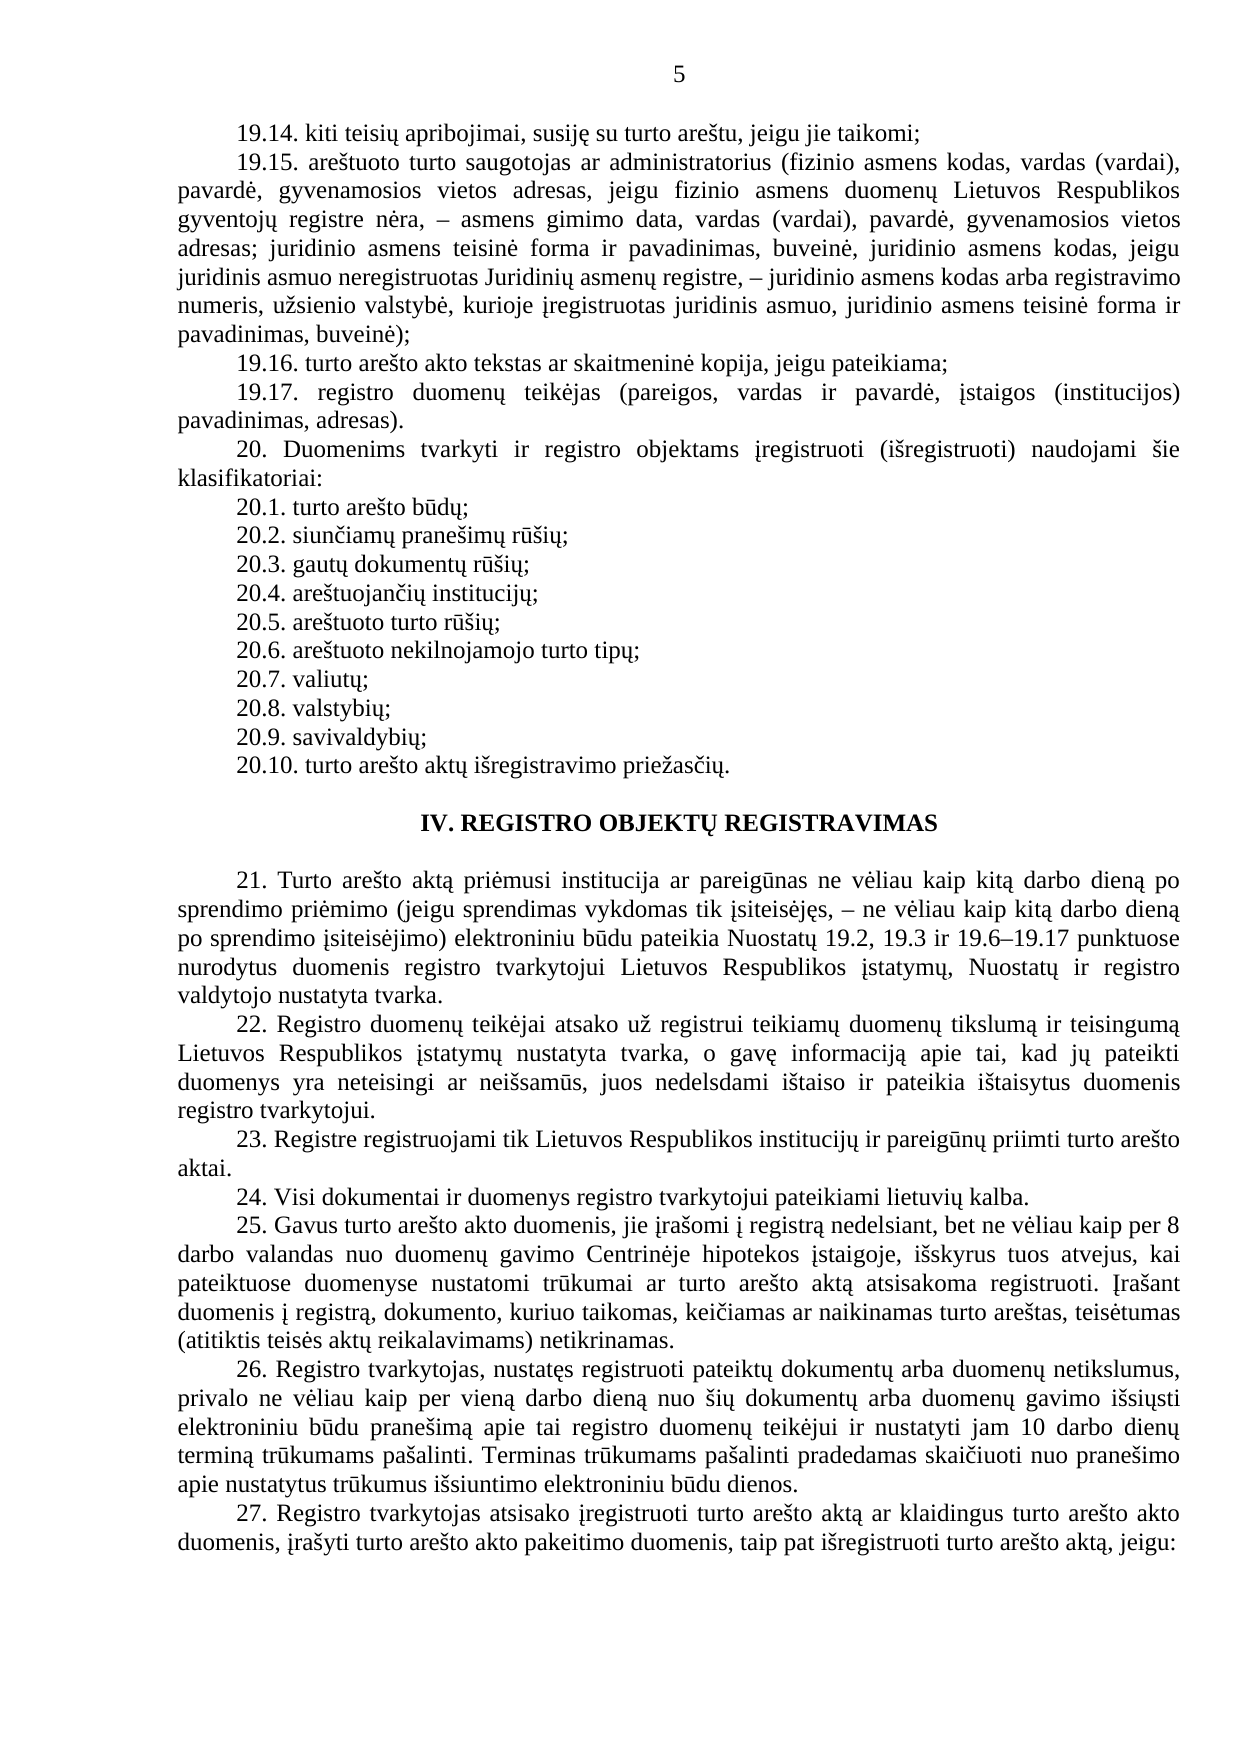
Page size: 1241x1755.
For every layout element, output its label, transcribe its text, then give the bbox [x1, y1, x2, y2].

text 20.7. valiutų; [177, 664, 1181, 693]
text 19.17. registro duomenų teikėjas (pareigos, vardas ir pavardė, įstaigos (institucijos) pavadinimas, adresas). [177, 377, 1181, 434]
text 19.16. turto arešto akto tekstas ar skaitmeninė kopija, jeigu pateikiama; [177, 348, 1181, 377]
text 24. Visi dokumentai ir duomenys registro tvarkytojui pateikiami lietuvių kalba. [177, 1182, 1181, 1211]
text 27. Registro tvarkytojas atsisako įregistruoti turto arešto aktą ar klaidingus turto arešto akto duomenis, įrašyti turto arešto akto pakeitimo duomenis, taip pat išregistruoti turto arešto aktą, jeigu: [177, 1498, 1181, 1556]
text 20.6. areštuoto nekilnojamojo turto tipų; [177, 636, 1181, 664]
text iv. registro Objektų registravimas [177, 808, 1181, 837]
text 20.3. gautų dokumentų rūšių; [177, 549, 1181, 578]
text 20.10. turto arešto aktų išregistravimo priežasčių. [177, 751, 1181, 779]
text 20.1. turto arešto būdų; [177, 492, 1181, 521]
text 20.4. areštuojančių institucijų; [177, 578, 1181, 607]
text 21. Turto arešto aktą priėmusi institucija ar pareigūnas ne vėliau kaip kitą darbo dieną po sprendimo priėmimo (jeigu sprendimas vykdomas tik įsiteisėjęs, – ne vėliau kaip kitą darbo dieną po sprendimo įsiteisėjimo) elektroniniu būdu pateikia Nuostatų 19.2, 19.3 ir 19.6–19.17 punktuose nurodytus duomenis registro tvarkytojui Lietuvos Respublikos įstatymų, Nuostatų ir registro valdytojo nustatyta tvarka. [177, 866, 1181, 1009]
text 20.9. savivaldybių; [177, 722, 1181, 751]
text 20.2. siunčiamų pranešimų rūšių; [177, 521, 1181, 549]
text 26. Registro tvarkytojas, nustatęs registruoti pateiktų dokumentų arba duomenų netikslumus, privalo ne vėliau kaip per vieną darbo dieną nuo šių dokumentų arba duomenų gavimo išsiųsti elektroniniu būdu pranešimą apie tai registro duomenų teikėjui ir nustatyti jam 10 darbo dienų terminą trūkumams pašalinti. Terminas trūkumams pašalinti pradedamas skaičiuoti nuo pranešimo apie nustatytus trūkumus išsiuntimo elektroniniu būdu dienos. [177, 1354, 1181, 1498]
text 20.5. areštuoto turto rūšių; [177, 607, 1181, 636]
text 19.14. kiti teisių apribojimai, susiję su turto areštu, jeigu jie taikomi; [177, 118, 1181, 147]
text 25. Gavus turto arešto akto duomenis, jie įrašomi į registrą nedelsiant, bet ne vėliau kaip per 8 darbo valandas nuo duomenų gavimo Centrinėje hipotekos įstaigoje, išskyrus tuos atvejus, kai pateiktuose duomenyse nustatomi trūkumai ar turto arešto aktą atsisakoma registruoti. Įrašant duomenis į registrą, dokumento, kuriuo taikomas, keičiamas ar naikinamas turto areštas, teisėtumas (atitiktis teisės aktų reikalavimams) netikrinamas. [177, 1211, 1181, 1354]
text 22. Registro duomenų teikėjai atsako už registrui teikiamų duomenų tikslumą ir teisingumą Lietuvos Respublikos įstatymų nustatyta tvarka, o gavę informaciją apie tai, kad jų pateikti duomenys yra neteisingi ar neišsamūs, juos nedelsdami ištaiso ir pateikia ištaisytus duomenis registro tvarkytojui. [177, 1009, 1181, 1124]
text 20.8. valstybių; [177, 693, 1181, 722]
text 20. Duomenims tvarkyti ir registro objektams įregistruoti (išregistruoti) naudojami šie klasifikatoriai: [177, 434, 1181, 492]
text 23. Registre registruojami tik Lietuvos Respublikos institucijų ir pareigūnų priimti turto arešto aktai. [177, 1124, 1181, 1182]
text 19.15. areštuoto turto saugotojas ar administratorius (fizinio asmens kodas, vardas (vardai), pavardė, gyvenamosios vietos adresas, jeigu fizinio asmens duomenų Lietuvos Respublikos gyventojų registre nėra, – asmens gimimo data, vardas (vardai), pavardė, gyvenamosios vietos adresas; juridinio asmens teisinė forma ir pavadinimas, buveinė, juridinio asmens kodas, jeigu juridinis asmuo neregistruotas Juridinių asmenų registre, – juridinio asmens kodas arba registravimo numeris, užsienio valstybė, kurioje įregistruotas juridinis asmuo, juridinio asmens teisinė forma ir pavadinimas, buveinė); [177, 147, 1181, 348]
